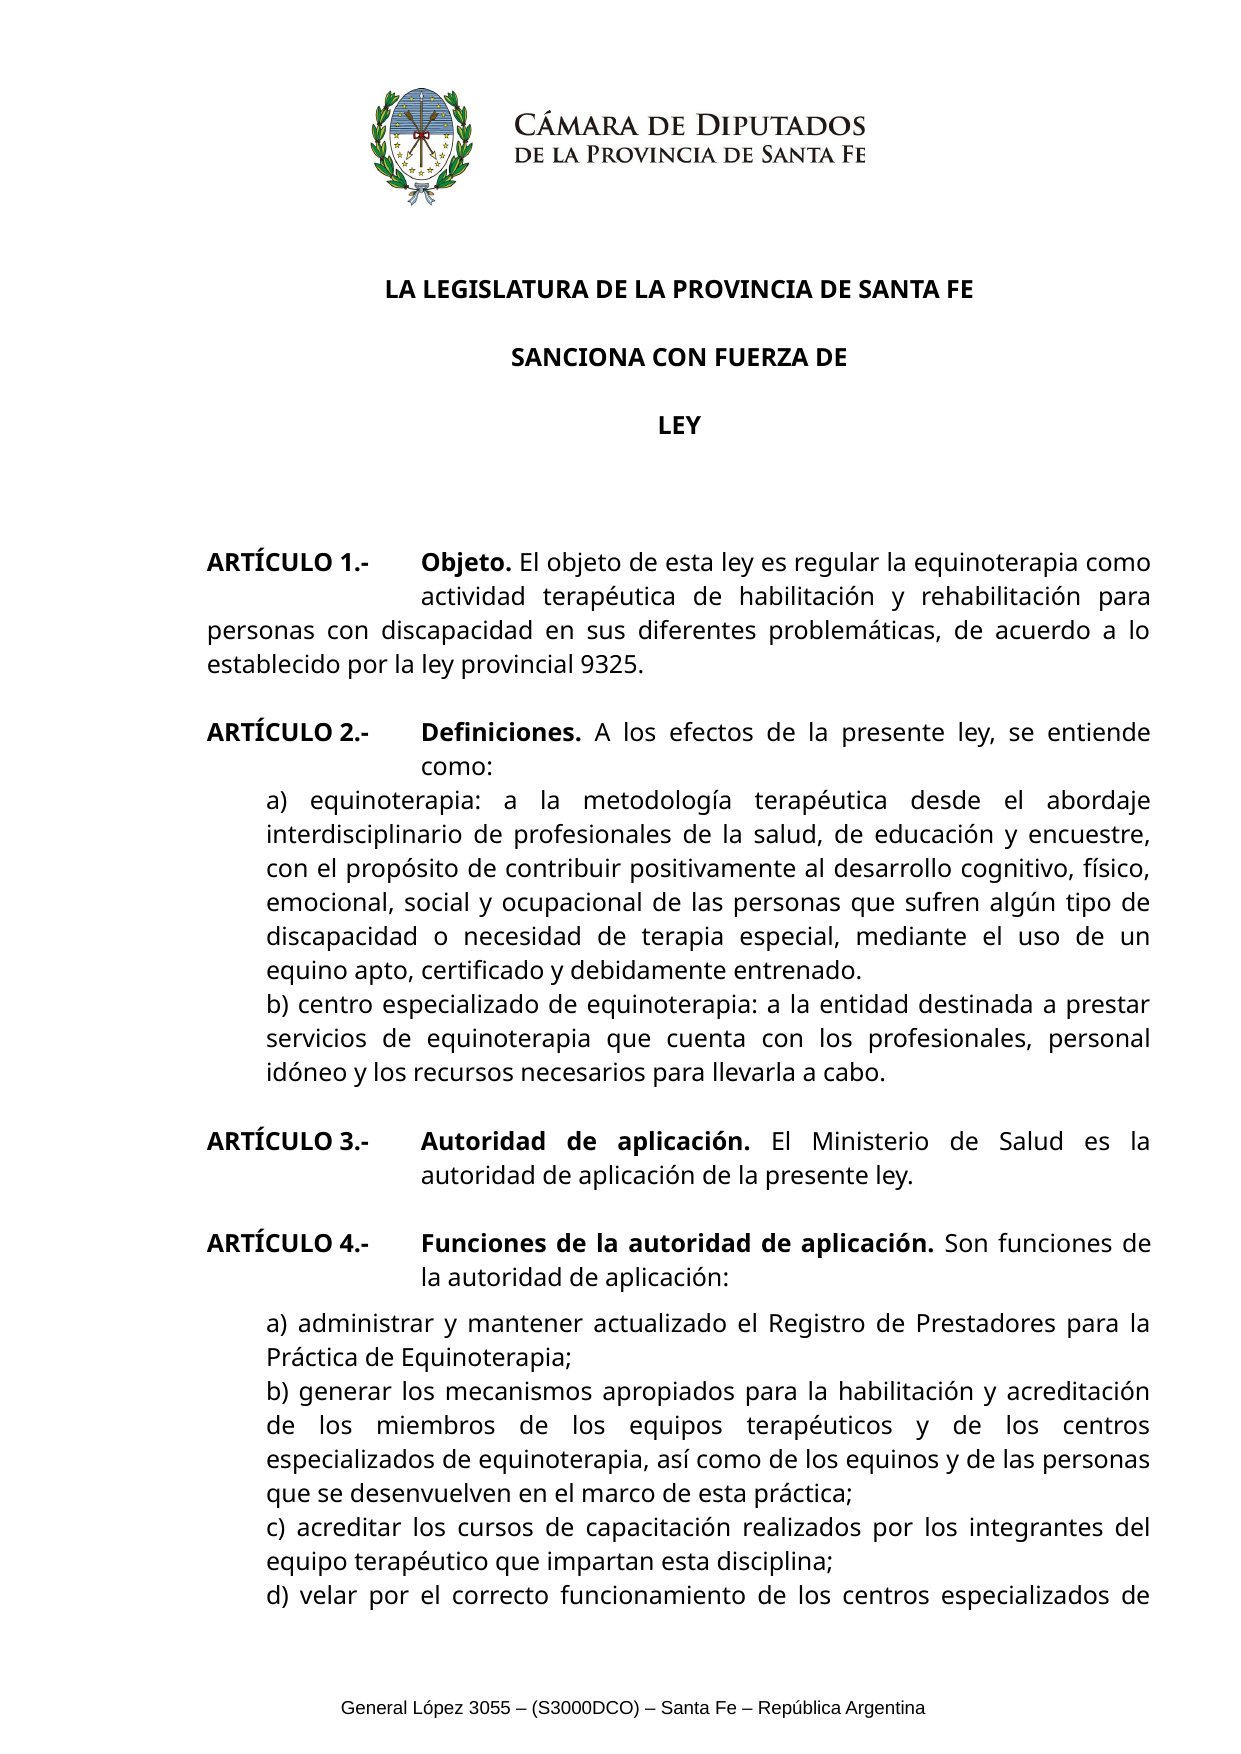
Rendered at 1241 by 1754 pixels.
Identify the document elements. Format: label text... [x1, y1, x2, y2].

text a) equinoterapia: a la metodología terapéutica desde el abordaje interdisciplinario de profesionales de la salud, de educación y encuestre, con el propósito de contribuir positivamente al desarrollo cognitivo, físico, emocional, social y ocupacional de las personas que sufren algún tipo de discapacidad o necesidad de terapia especial, mediante el uso de un equino apto, certificado y debidamente entrenado. [266, 783, 1152, 987]
table_header ARTÍCULO 3.- [207, 1123, 421, 1173]
text d) velar por el correcto funcionamiento de los centros especializados de [266, 1578, 1152, 1612]
text LEY [207, 408, 1152, 442]
table_header ARTÍCULO 2.- [207, 715, 421, 765]
text b) centro especializado de equinoterapia: a la entidad destinada a prestar servicios de equinoterapia que cuenta con los profesionales, personal idóneo y los recursos necesarios para llevarla a cabo. [266, 987, 1152, 1089]
text Objeto. El objeto de esta ley es regular la equinoterapia como actividad terapéutica de habilitación y rehabilitación para personas con discapacidad en sus diferentes problemáticas, de acuerdo a lo establecido por la ley provincial 9325. [207, 544, 1152, 680]
text SANCIONA CON FUERZA DE [207, 340, 1152, 374]
text Autoridad de aplicación. El Ministerio de Salud es la autoridad de aplicación de la presente ley. [207, 1123, 1152, 1191]
picture [370, 88, 866, 210]
text LA LEGISLATURA DE LA PROVINCIA DE SANTA FE [207, 272, 1152, 306]
text Funciones de la autoridad de aplicación. Son funciones de la autoridad de aplicación: [207, 1225, 1152, 1293]
text c) acreditar los cursos de capacitación realizados por los integrantes del equipo terapéutico que impartan esta disciplina; [266, 1510, 1152, 1578]
text b) generar los mecanismos apropiados para la habilitación y acreditación de los miembros de los equipos terapéuticos y de los centros especializados de equinoterapia, así como de los equinos y de las personas que se desenvuelven en el marco de esta práctica; [266, 1373, 1152, 1510]
text Definiciones. A los efectos de la presente ley, se entiende como: [207, 714, 1152, 783]
text a) administrar y mantener actualizado el Registro de Prestadores para la Práctica de Equinoterapia; [266, 1305, 1152, 1373]
table_header ARTÍCULO 4.- [207, 1225, 421, 1276]
table_header ARTÍCULO 1.- [207, 544, 421, 594]
